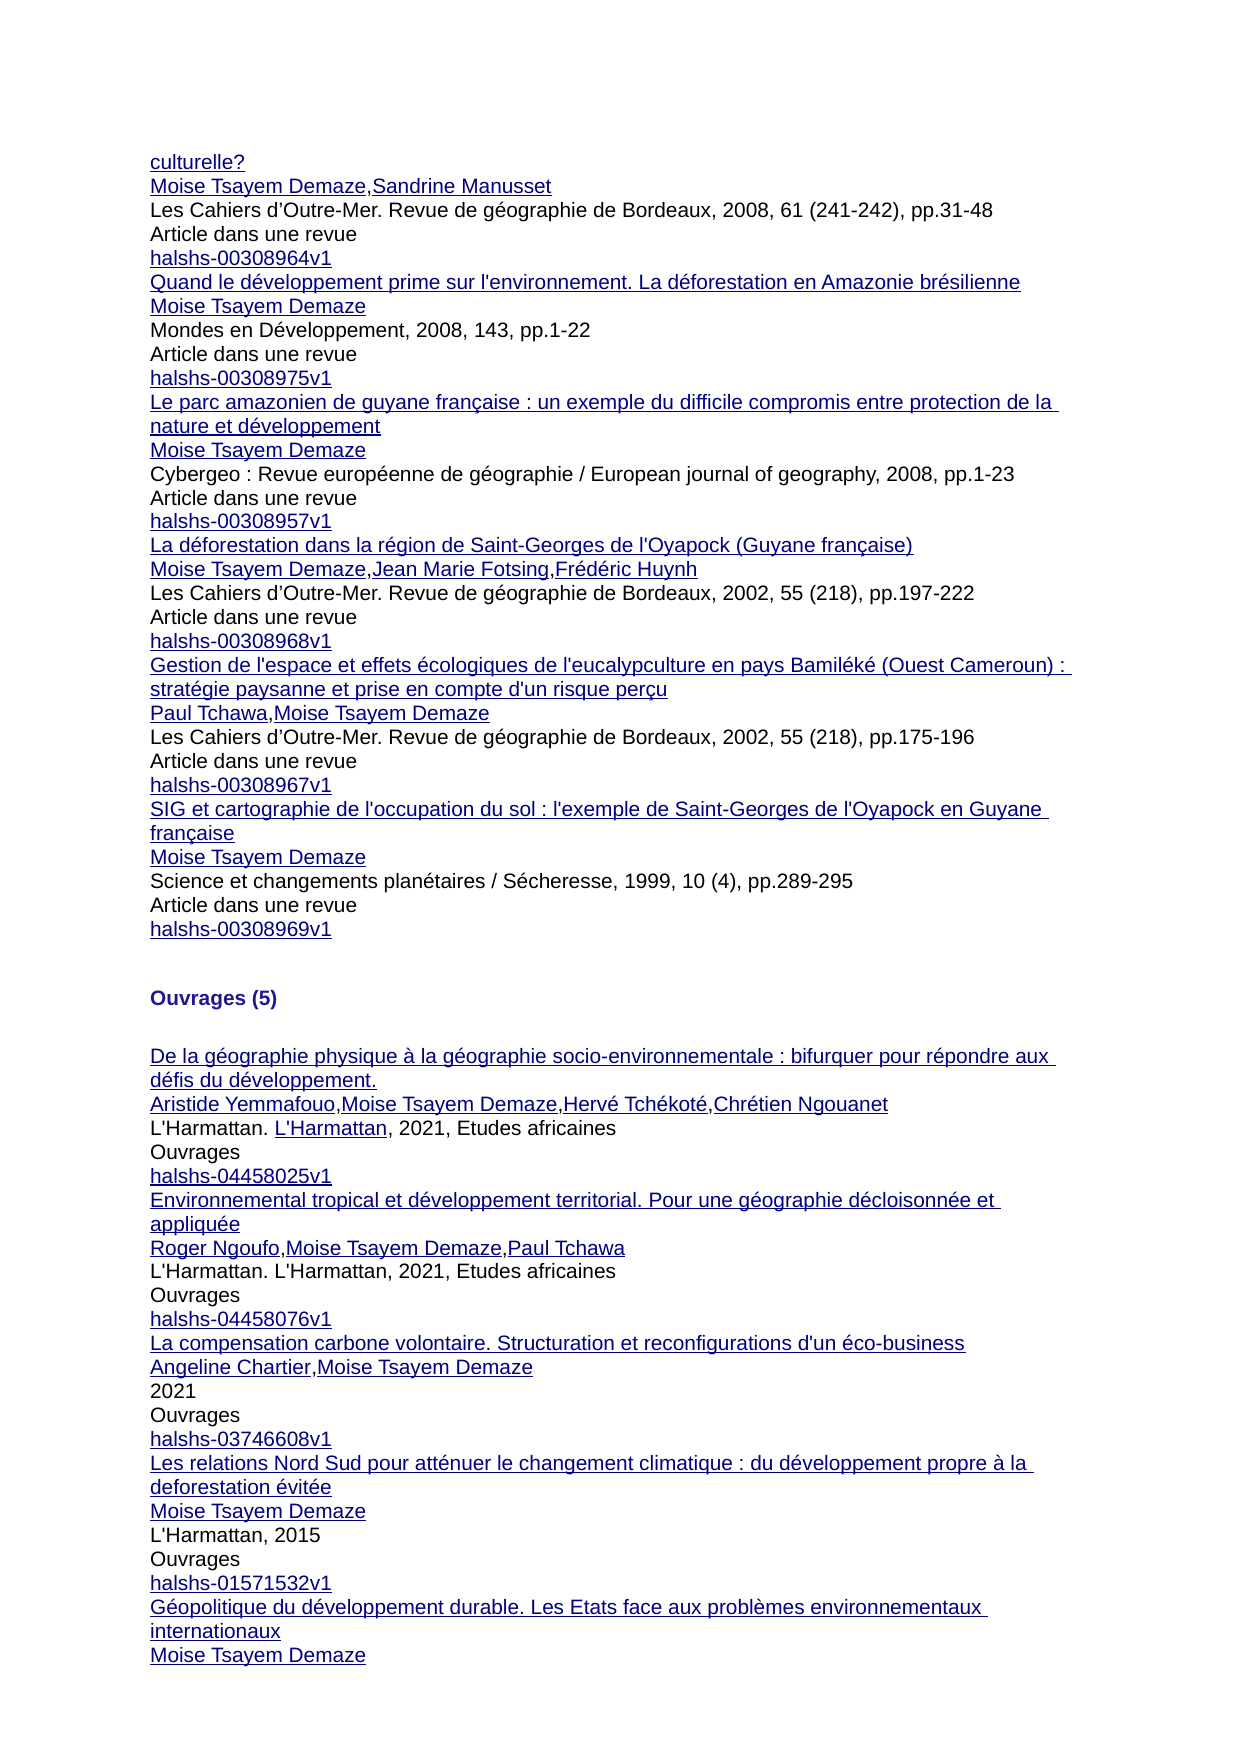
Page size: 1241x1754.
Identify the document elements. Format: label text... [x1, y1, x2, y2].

table_cell Le parc amazonien de guyane française : un exemple du difficile compromis entre protection de la nature et développement Moise Tsayem Demaze Cybergeo : Revue européenne de géographie / European journal of geography, 2008, pp.1-23 Article dans une revue halshs-00308957v1 [150, 390, 1090, 533]
table_cell Géopolitique du développement durable. Les Etats face aux problèmes environnementaux internationaux Moise Tsayem Demaze [150, 1595, 1090, 1667]
table_cell La compensation carbone volontaire. Structuration et reconfigurations d'un éco-business Angeline Chartier,Moise Tsayem Demaze 2021 Ouvrages halshs-03746608v1 [150, 1331, 1090, 1451]
table_cell culturelle? Moise Tsayem Demaze,Sandrine Manusset Les Cahiers d’Outre-Mer. Revue de géographie de Bordeaux, 2008, 61 (241-242), pp.31-48 Article dans une revue halshs-00308964v1 [150, 150, 1090, 270]
table_cell Environnemental tropical et développement territorial. Pour une géographie décloisonnée et appliquée Roger Ngoufo,Moise Tsayem Demaze,Paul Tchawa L'Harmattan. L'Harmattan, 2021, Etudes africaines Ouvrages halshs-04458076v1 [150, 1188, 1090, 1331]
table_header De la géographie physique à la géographie socio-environnementale : bifurquer pour répondre aux défis du développement. Aristide Yemmafouo,Moise Tsayem Demaze,Hervé Tchékoté,Chrétien Ngouanet L'Harmattan. L'Harmattan, 2021, Etudes africaines Ouvrages halshs-04458025v1 [150, 1044, 1090, 1187]
subtitle Ouvrages (5) [150, 985, 1090, 1009]
table_cell La déforestation dans la région de Saint-Georges de l'Oyapock (Guyane française) Moise Tsayem Demaze,Jean Marie Fotsing,Frédéric Huynh Les Cahiers d’Outre-Mer. Revue de géographie de Bordeaux, 2002, 55 (218), pp.197-222 Article dans une revue halshs-00308968v1 [150, 533, 1090, 653]
table_cell SIG et cartographie de l'occupation du sol : l'exemple de Saint-Georges de l'Oyapock en Guyane française Moise Tsayem Demaze Science et changements planétaires / Sécheresse, 1999, 10 (4), pp.289-295 Article dans une revue halshs-00308969v1 [150, 797, 1090, 941]
table_cell Quand le développement prime sur l'environnement. La déforestation en Amazonie brésilienne Moise Tsayem Demaze Mondes en Développement, 2008, 143, pp.1-22 Article dans une revue halshs-00308975v1 [150, 270, 1090, 389]
table_cell Les relations Nord Sud pour atténuer le changement climatique : du développement propre à la deforestation évitée Moise Tsayem Demaze L'Harmattan, 2015 Ouvrages halshs-01571532v1 [150, 1451, 1090, 1595]
table_cell Gestion de l'espace et effets écologiques de l'eucalypculture en pays Bamiléké (Ouest Cameroun) : stratégie paysanne et prise en compte d'un risque perçu Paul Tchawa,Moise Tsayem Demaze Les Cahiers d’Outre-Mer. Revue de géographie de Bordeaux, 2002, 55 (218), pp.175-196 Article dans une revue halshs-00308967v1 [150, 653, 1090, 797]
